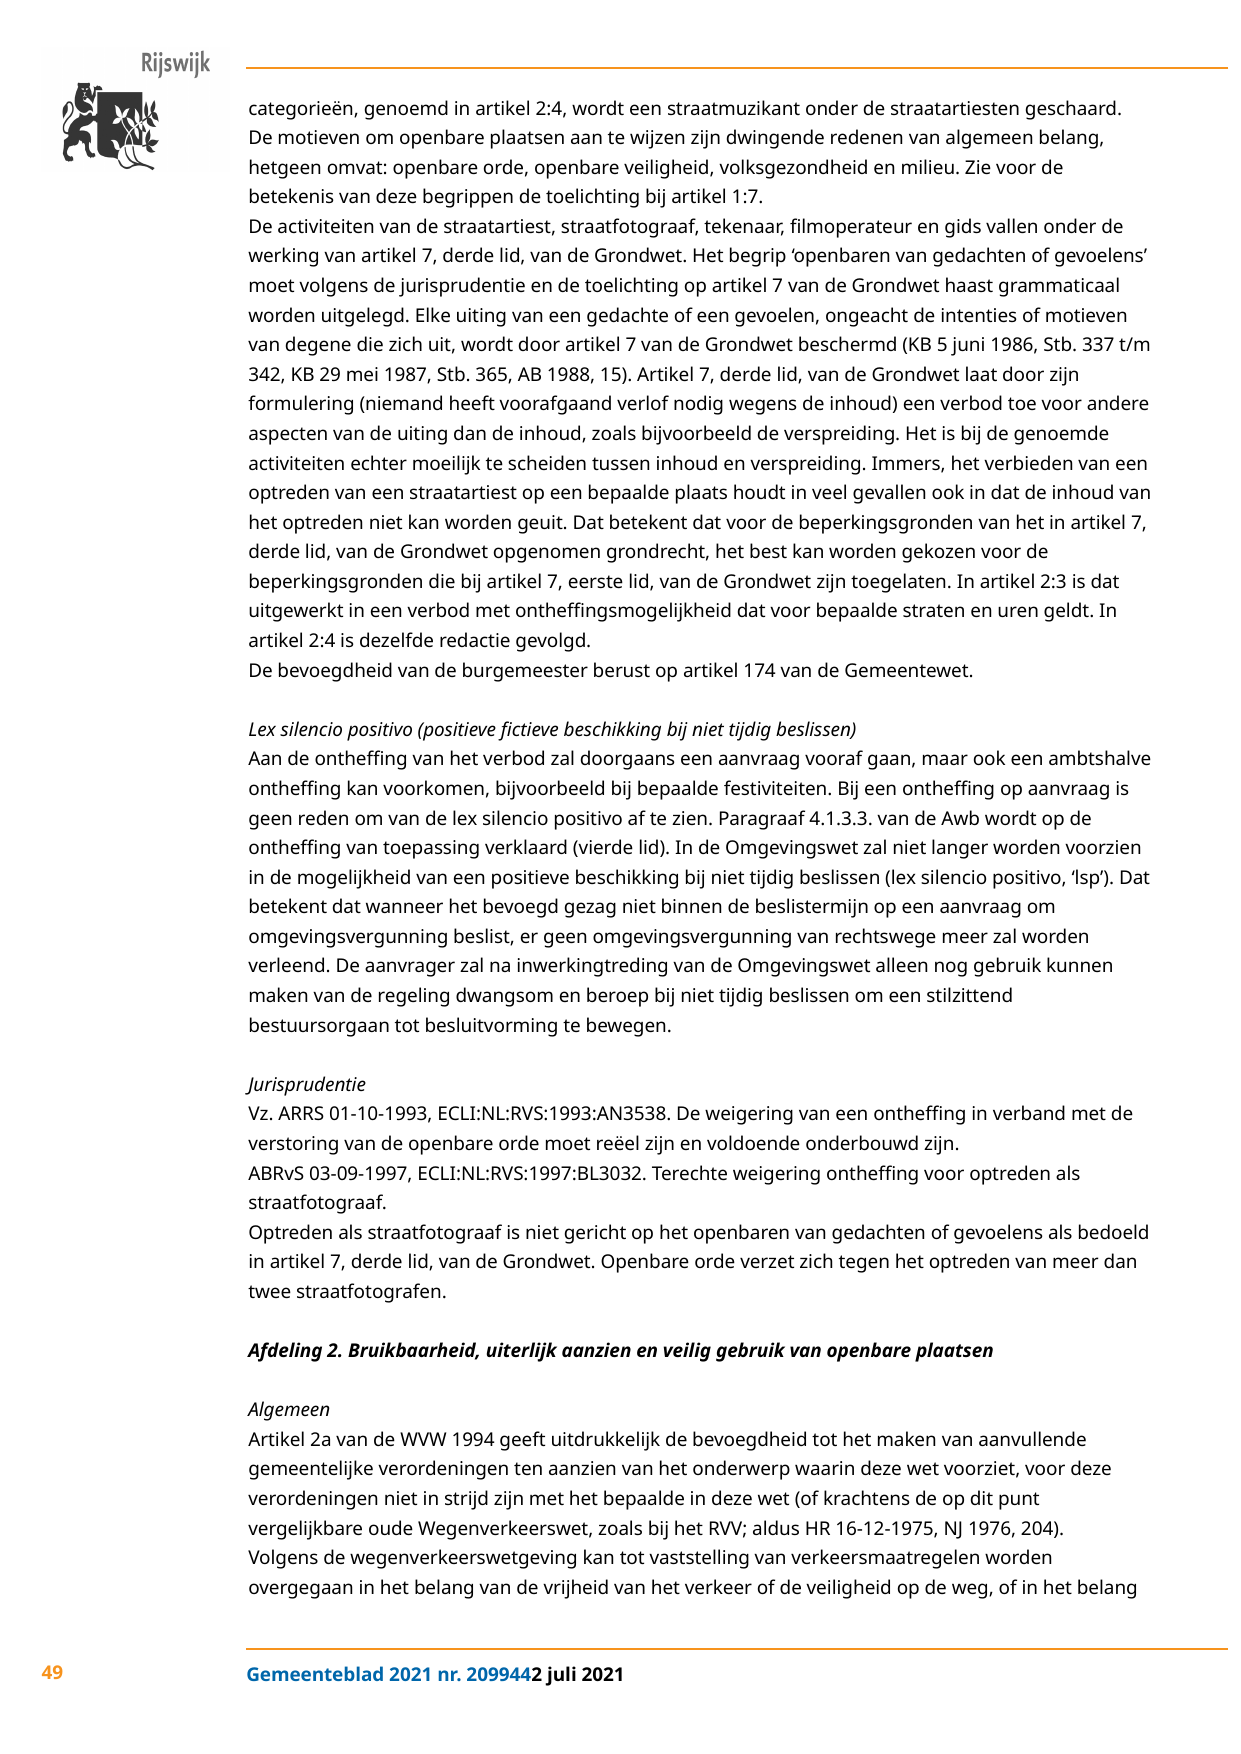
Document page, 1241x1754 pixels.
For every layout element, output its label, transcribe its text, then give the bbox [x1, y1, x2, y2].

text Volgens de wegenverkeerswetgeving kan tot vaststelling van verkeersmaatregelen worden overgegaan in het belang van de vrijheid van het verkeer of de veiligheid op de weg, of in het belang [248, 1544, 1152, 1600]
text Artikel 2a van de WVW 1994 geeft uitdrukkelijk de bevoegdheid tot het maken van aanvullende gemeentelijke verordeningen ten aanzien van het onderwerp waarin deze wet voorziet, voor deze verordeningen niet in strijd zijn met het bepaalde in deze wet (of krachtens de op dit punt vergelijkbare oude Wegenverkeerswet, zoals bij het RVV; aldus HR 16-12-1975, NJ 1976, 204). [248, 1426, 1152, 1541]
text De motieven om openbare plaatsen aan te wijzen zijn dwingende redenen van algemeen belang, hetgeen omvat: openbare orde, openbare veiligheid, volksgezondheid en milieu. Zie voor de betekenis van deze begrippen de toelichting bij artikel 1:7. [248, 124, 1152, 209]
text Afdeling 2. Bruikbaarheid, uiterlijk aanzien en veilig gebruik van openbare plaatsen [248, 1337, 1152, 1363]
picture [41, 47, 231, 172]
text Optreden als straatfotograaf is niet gericht op het openbaren van gedachten of gevoelens als bedoeld in artikel 7, derde lid, van de Grondwet. Openbare orde verzet zich tegen het optreden van meer dan twee straatfotografen. [248, 1219, 1152, 1304]
text categorieën, genoemd in artikel 2:4, wordt een straatmuzikant onder de straatartiesten geschaard. [248, 95, 1152, 121]
text De bevoegdheid van de burgemeester berust op artikel 174 van de Gemeentewet. [248, 657, 1152, 683]
text Algemeen [248, 1396, 1152, 1422]
text De activiteiten van de straatartiest, straatfotograaf, tekenaar, filmoperateur en gids vallen onder de werking van artikel 7, derde lid, van de Grondwet. Het begrip ‘openbaren van gedachten of gevoelens’ moet volgens de jurisprudentie en de toelichting op artikel 7 van de Grondwet haast grammaticaal worden uitgelegd. Elke uiting van een gedachte of een gevoelen, ongeacht de intenties of motieven van degene die zich uit, wordt door artikel 7 van de Grondwet beschermd (KB 5 juni 1986, Stb. 337 t/m 342, KB 29 mei 1987, Stb. 365, AB 1988, 15). Artikel 7, derde lid, van de Grondwet laat door zijn formulering (niemand heeft voorafgaand verlof nodig wegens de inhoud) een verbod toe voor andere aspecten van de uiting dan de inhoud, zoals bijvoorbeeld de verspreiding. Het is bij de genoemde activiteiten echter moeilijk te scheiden tussen inhoud en verspreiding. Immers, het verbieden van een optreden van een straatartiest op een bepaalde plaats houdt in veel gevallen ook in dat de inhoud van het optreden niet kan worden geuit. Dat betekent dat voor de beperkingsgronden van het in artikel 7, derde lid, van de Grondwet opgenomen grondrecht, het best kan worden gekozen voor de beperkingsgronden die bij artikel 7, eerste lid, van de Grondwet zijn toegelaten. In artikel 2:3 is dat uitgewerkt in een verbod met ontheffingsmogelijkheid dat voor bepaalde straten en uren geldt. In artikel 2:4 is dezelfde redactie gevolgd. [248, 213, 1152, 653]
text Jurisprudentie [248, 1071, 1152, 1097]
text ABRvS 03-09-1997, ECLI:NL:RVS:1997:BL3032. Terechte weigering ontheffing voor optreden als straatfotograaf. [248, 1160, 1152, 1215]
text Aan de ontheffing van het verbod zal doorgaans een aanvraag vooraf gaan, maar ook een ambtshalve ontheffing kan voorkomen, bijvoorbeeld bij bepaalde festiviteiten. Bij een ontheffing op aanvraag is geen reden om van de lex silencio positivo af te zien. Paragraaf 4.1.3.3. van de Awb wordt op de ontheffing van toepassing verklaard (vierde lid). In de Omgevingswet zal niet langer worden voorzien in de mogelijkheid van een positieve beschikking bij niet tijdig beslissen (lex silencio positivo, ‘lsp’). Dat betekent dat wanneer het bevoegd gezag niet binnen de beslistermijn op een aanvraag om omgevingsvergunning beslist, er geen omgevingsvergunning van rechtswege meer zal worden verleend. De aanvrager zal na inwerkingtreding van de Omgevingswet alleen nog gebruik kunnen maken van de regeling dwangsom en beroep bij niet tijdig beslissen om een stilzittend bestuursorgaan tot besluitvorming te bewegen. [248, 746, 1152, 1038]
text Vz. ARRS 01-10-1993, ECLI:NL:RVS:1993:AN3538. De weigering van een ontheffing in verband met de verstoring van de openbare orde moet reëel zijn en voldoende onderbouwd zijn. [248, 1101, 1152, 1156]
text Lex silencio positivo (positieve fictieve beschikking bij niet tijdig beslissen) [248, 716, 1152, 742]
